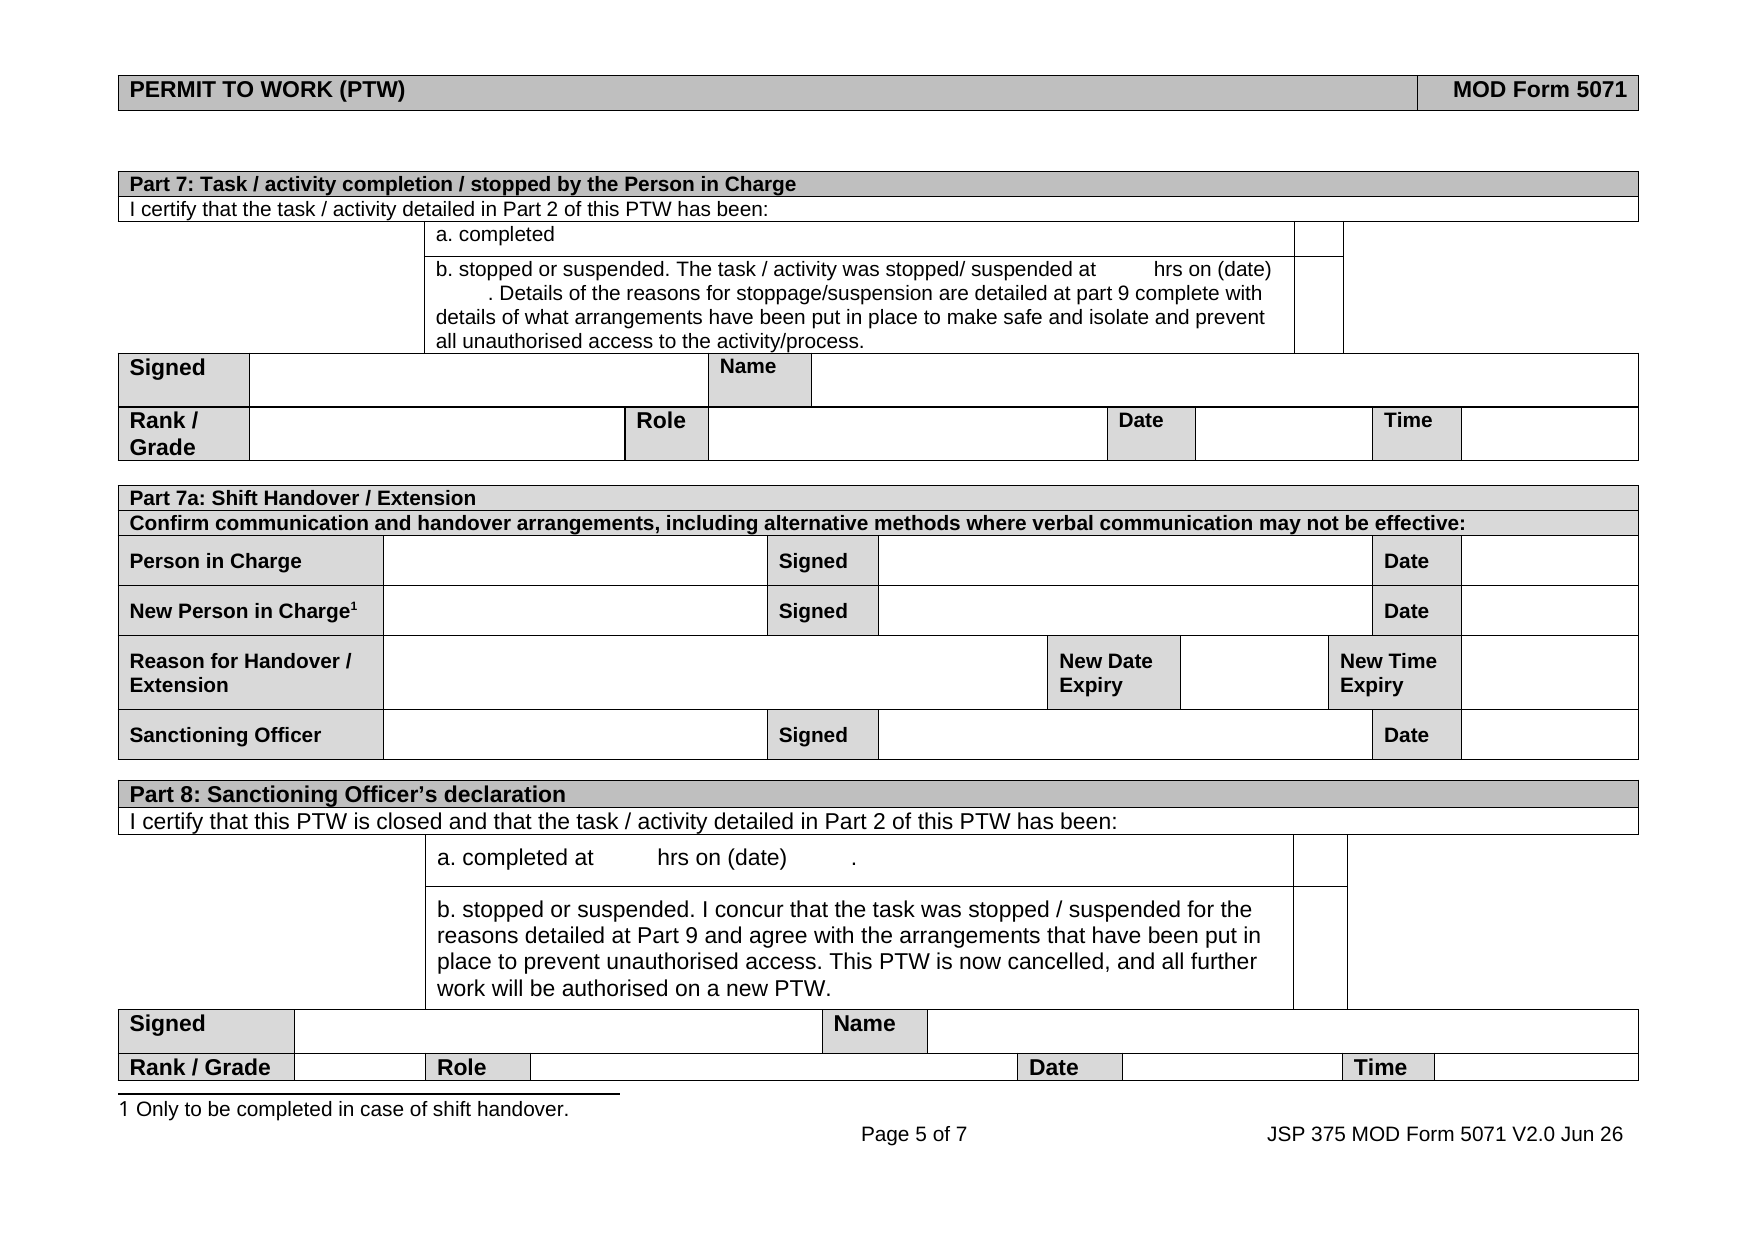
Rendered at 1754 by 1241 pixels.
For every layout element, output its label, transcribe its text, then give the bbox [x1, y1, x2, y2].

table_cell [1462, 586, 1638, 635]
table_cell Date [1373, 536, 1461, 585]
table_cell Person in Charge [119, 536, 383, 585]
table_cell Date [1373, 586, 1461, 635]
table_cell New Person in Charge [119, 586, 383, 635]
table_cell [1462, 636, 1638, 709]
table_cell [118, 461, 1638, 485]
table_cell Reason for Handover / Extension [119, 636, 383, 709]
table_cell Signed [119, 1010, 294, 1053]
table_cell [1123, 1054, 1342, 1080]
table_cell [118, 222, 424, 256]
table_cell I certify that this PTW is closed and that the task / activity detailed in Part 2 of this PTW has been: [119, 808, 1638, 834]
table_cell Rank / Grade [119, 1054, 294, 1080]
table_cell b. stopped or suspended. The task / activity was stopped/ suspended at hrs on (date) . Details of the reasons for stoppage/suspension are detailed at part 9 complete with details of what arrangements have been put in place to make safe and isolate and prevent all unauthorised access to the activity/process. [425, 257, 1294, 353]
table_cell [1294, 887, 1347, 1009]
table_cell [1294, 835, 1347, 886]
table_cell Name [823, 1010, 927, 1053]
table_cell Date [1018, 1054, 1122, 1080]
table_cell [295, 1010, 822, 1053]
table_cell a. completed [425, 222, 1294, 256]
table_cell Role [426, 1054, 530, 1080]
table_cell [1344, 222, 1638, 256]
table_cell [1344, 256, 1638, 353]
table_cell [295, 1054, 425, 1080]
table_cell [709, 408, 1107, 460]
table_cell New Date Expiry [1048, 636, 1180, 709]
table_cell [384, 586, 767, 635]
table_cell Time [1343, 1054, 1434, 1080]
table_cell Time [1373, 408, 1461, 460]
table_cell [250, 408, 624, 460]
table_cell b. stopped or suspended. I concur that the task was stopped / suspended for the reasons detailed at Part 9 and agree with the arrangements that have been put in place to prevent unauthorised access. This PTW is now cancelled, and all further work will be authorised on a new PTW. [426, 887, 1293, 1009]
table_cell New Time Expiry [1329, 636, 1461, 709]
table_cell [812, 354, 1638, 406]
table_cell I certify that the task / activity detailed in Part 2 of this PTW has been: [119, 197, 1638, 221]
table_cell Role [626, 408, 708, 460]
table_cell [1295, 222, 1343, 256]
table_cell [118, 886, 425, 1009]
table_cell [1295, 257, 1343, 353]
table_cell [118, 256, 424, 353]
table_header Part 7: Task / activity completion / stopped by the Person in Charge [119, 172, 1638, 196]
table_cell [1462, 408, 1638, 460]
table_cell [928, 1010, 1638, 1053]
table_cell Signed [768, 586, 878, 635]
table_cell Part 7a: Shift Handover / Extension [119, 486, 1638, 510]
table_cell [1348, 835, 1638, 886]
table_cell Signed [768, 536, 878, 585]
table_cell [250, 354, 708, 406]
table_cell Rank / Grade [119, 408, 249, 460]
table_cell [879, 586, 1372, 635]
table_cell [384, 536, 767, 585]
table_cell [1348, 886, 1638, 1009]
table_cell [1181, 636, 1328, 709]
table_cell [1462, 710, 1638, 759]
table_cell [879, 536, 1372, 585]
table_cell Date [1108, 408, 1195, 460]
table_cell [1462, 536, 1638, 585]
table_cell [384, 710, 767, 759]
table_cell [1435, 1054, 1638, 1080]
table_cell [384, 636, 1047, 709]
table_cell [879, 710, 1372, 759]
table_cell Sanctioning Officer [119, 710, 383, 759]
table_cell Date [1373, 710, 1461, 759]
table_cell [1196, 408, 1372, 460]
table_cell [118, 835, 425, 886]
table_header Part 8: Sanctioning Officer’s declaration [119, 781, 1638, 807]
table_cell a. completed at hrs on (date) . [426, 835, 1293, 886]
table_cell Confirm communication and handover arrangements, including alternative methods where verbal communication may not be effective: [119, 511, 1638, 535]
table_cell [531, 1054, 1017, 1080]
table_cell Signed [119, 354, 249, 406]
table_cell Name [709, 354, 811, 406]
table_cell Signed [768, 710, 878, 759]
